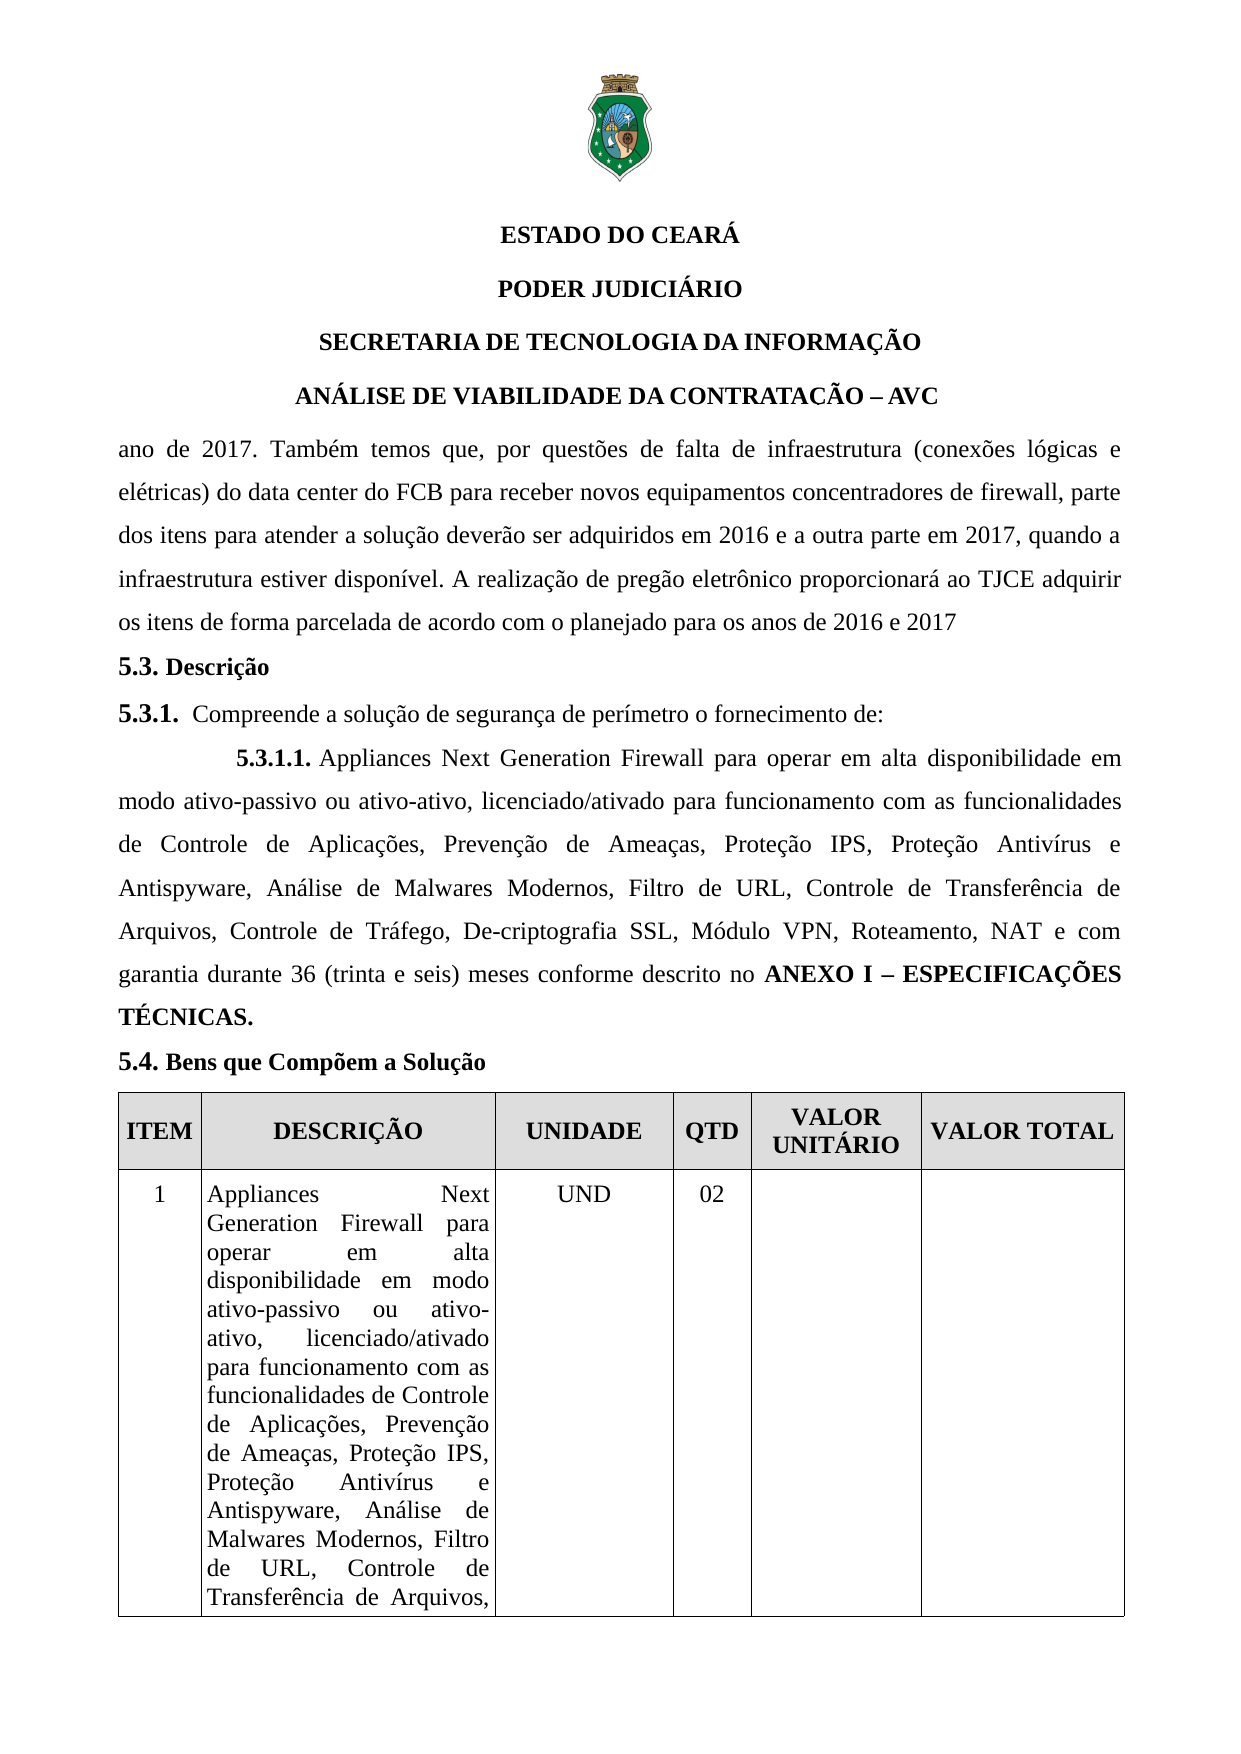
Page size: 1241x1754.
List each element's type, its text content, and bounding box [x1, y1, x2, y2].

table_cell Appliances Next Generation Firewall para operar em alta disponibilidade em modo ativo-passivo ou ativo-ativo, licenciado/ativado para funcionamento com as funcionalidades de Controle de Aplicações, Prevenção de Ameaças, Proteção IPS, Proteção Antivírus e Antispyware, Análise de Malwares Modernos, Filtro de URL, Controle de Transferência de Arquivos, [202, 1170, 495, 1616]
table_cell 1 [119, 1170, 201, 1616]
table_cell [752, 1170, 921, 1616]
table_header ITEM [119, 1093, 201, 1169]
text ano de 2017. Também temos que, por questões de falta de infraestrutura (conexões lógicas e elétricas) do data center do FCB para receber novos equipamentos concentradores de firewall, parte dos itens para atender a solução deverão ser adquiridos em 2016 e a outra parte em 2017, quando a infraestrutura estiver disponível. A realização de pregão eletrônico proporcionará ao TJCE adquirir os itens de forma parcelada de acordo com o planejado para os anos de 2016 e 2017 [118, 434, 1122, 636]
table_header QTD [674, 1093, 751, 1169]
list Compreende a solução de segurança de perímetro o fornecimento de: [118, 697, 1122, 728]
list Descrição [118, 650, 1122, 681]
table_cell 02 [674, 1170, 751, 1616]
table_header DESCRIÇÃO [202, 1093, 495, 1169]
list Appliances Next Generation Firewall para operar em alta disponibilidade em modo ativo-passivo ou ativo-ativo, licenciado/ativado para funcionamento com as funcionalidades de Controle de Aplicações, Prevenção de Ameaças, Proteção IPS, Proteção Antivírus e Antispyware, Análise de Malwares Modernos, Filtro de URL, Controle de Transferência de Arquivos, Controle de Tráfego, De-criptografia SSL, Módulo VPN, Roteamento, NAT e com garantia durante 36 (trinta e seis) meses conforme descrito no ANEXO I – ESPECIFICAÇÕES TÉCNICAS. [118, 743, 1122, 1031]
list Bens que Compõem a Solução [118, 1045, 1122, 1076]
table_header UNIDADE [496, 1093, 673, 1169]
table_header VALOR TOTAL [922, 1093, 1124, 1169]
table_cell [922, 1170, 1124, 1616]
table_cell UND [496, 1170, 673, 1616]
table_header VALOR UNITÁRIO [752, 1093, 921, 1169]
